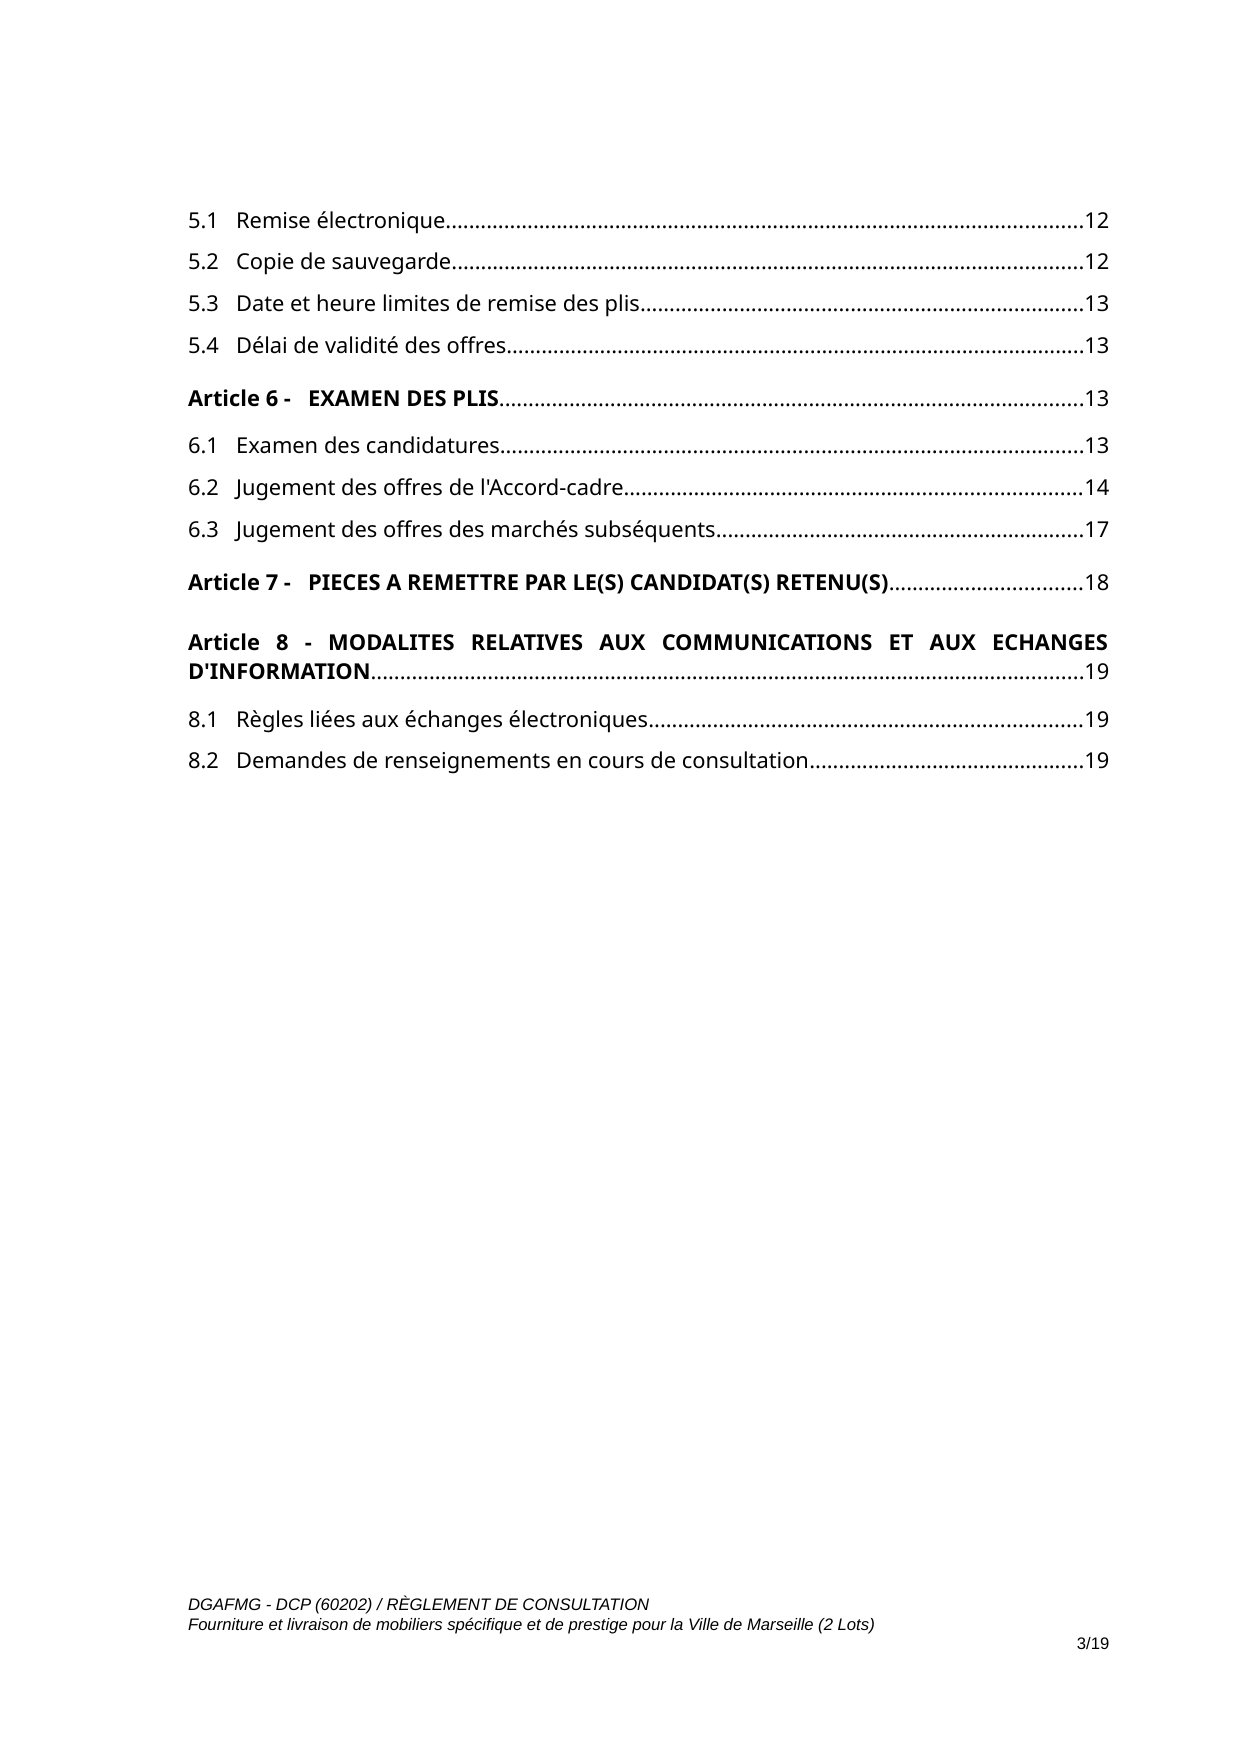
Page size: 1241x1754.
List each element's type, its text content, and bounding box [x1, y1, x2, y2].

text 6.1 Examen des candidatures 13 [188, 431, 1109, 460]
text 6.2 Jugement des offres de l'Accord-cadre 14 [188, 472, 1109, 502]
text 5.3 Date et heure limites de remise des plis 13 [188, 288, 1109, 318]
text Article 6 - EXAMEN DES PLIS 13 [188, 383, 1109, 413]
text Article 7 - PIECES A REMETTRE PAR LE(S) CANDIDAT(S) RETENU(S) 18 [188, 567, 1109, 597]
text 8.1 Règles liées aux échanges électroniques 19 [188, 704, 1109, 734]
text 5.1 Remise électronique 12 [188, 204, 1109, 234]
text Article 8 - MODALITES RELATIVES AUX COMMUNICATIONS ET AUX ECHANGES D'INFORMATION 19 [188, 627, 1109, 686]
text 6.3 Jugement des offres des marchés subséquents 17 [188, 514, 1109, 544]
text 8.2 Demandes de renseignements en cours de consultation 19 [188, 746, 1109, 775]
text 5.4 Délai de validité des offres 13 [188, 329, 1109, 359]
text 5.2 Copie de sauvegarde 12 [188, 246, 1109, 276]
